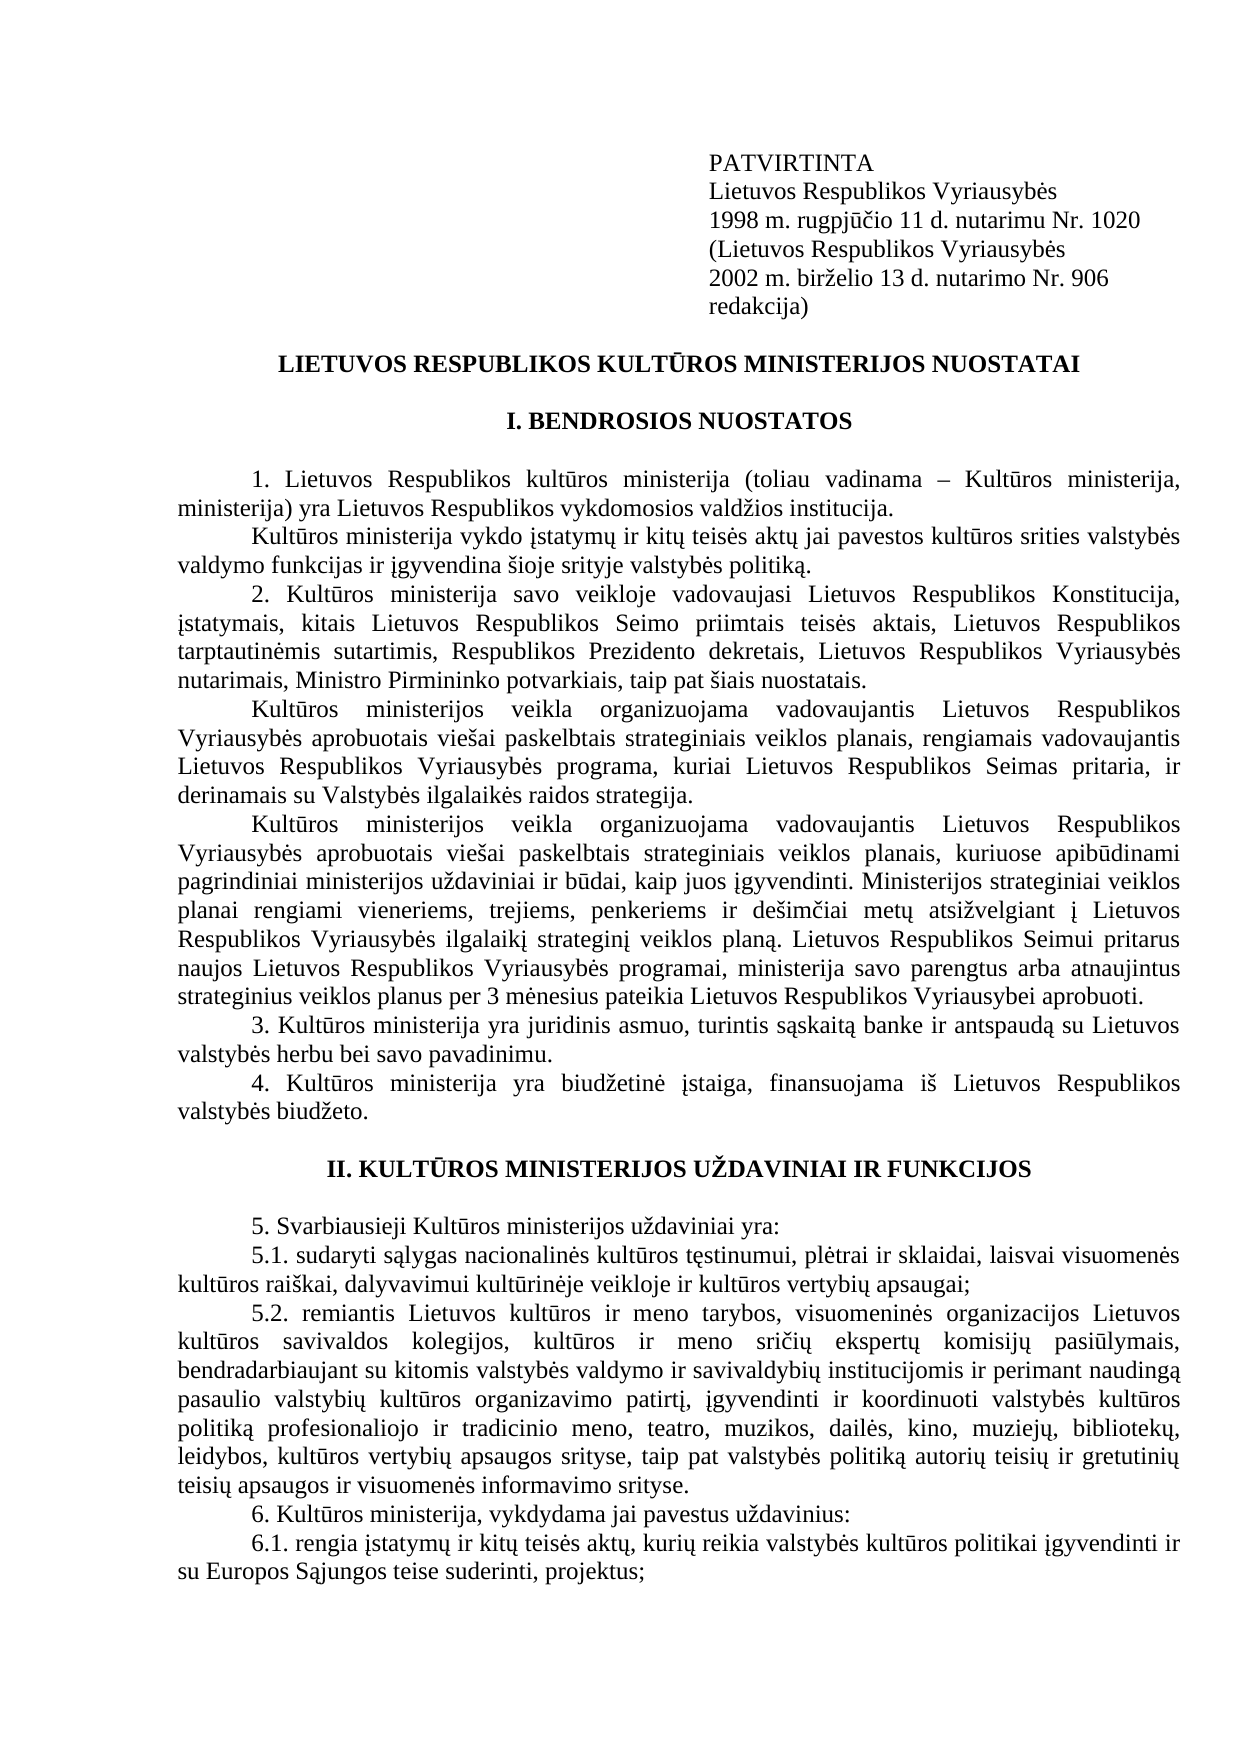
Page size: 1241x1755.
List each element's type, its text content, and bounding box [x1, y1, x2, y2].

text II. KULTŪROS MINISTERIJOS UŽDAVINIAI IR FUNKCIJOS [177, 1154, 1181, 1183]
text redakcija) [177, 291, 1181, 320]
text 5. Svarbiausieji Kultūros ministerijos uždaviniai yra: [177, 1211, 1181, 1240]
text 5.2. remiantis Lietuvos kultūros ir meno tarybos, visuomeninės organizacijos Lietuvos kultūros savivaldos kolegijos, kultūros ir meno sričių ekspertų komisijų pasiūlymais, bendradarbiaujant su kitomis valstybės valdymo ir savivaldybių institucijomis ir perimant naudingą pasaulio valstybių kultūros organizavimo patirtį, įgyvendinti ir koordinuoti valstybės kultūros politiką profesionaliojo ir tradicinio meno, teatro, muzikos, dailės, kino, muziejų, bibliotekų, leidybos, kultūros vertybių apsaugos srityse, taip pat valstybės politiką autorių teisių ir gretutinių teisių apsaugos ir visuomenės informavimo srityse. [177, 1298, 1181, 1499]
text 1998 m. rugpjūčio 11 d. nutarimu Nr. 1020 [177, 205, 1181, 234]
text Kultūros ministerija vykdo įstatymų ir kitų teisės aktų jai pavestos kultūros srities valstybės valdymo funkcijas ir įgyvendina šioje srityje valstybės politiką. [177, 521, 1181, 579]
text 6.1. rengia įstatymų ir kitų teisės aktų, kurių reikia valstybės kultūros politikai įgyvendinti ir su Europos Sąjungos teise suderinti, projektus; [177, 1528, 1181, 1585]
text (Lietuvos Respublikos Vyriausybės [177, 234, 1181, 263]
text LIETUVOS RESPUBLIKOS KULTŪROS MINISTERIJOS NUOSTATAI [177, 349, 1181, 378]
text 1. Lietuvos Respublikos kultūros ministerija (toliau vadinama – Kultūros ministerija, ministerija) yra Lietuvos Respublikos vykdomosios valdžios institucija. [177, 464, 1181, 521]
text Lietuvos Respublikos Vyriausybės [177, 176, 1181, 205]
text 2. Kultūros ministerija savo veikloje vadovaujasi Lietuvos Respublikos Konstitucija, įstatymais, kitais Lietuvos Respublikos Seimo priimtais teisės aktais, Lietuvos Respublikos tarptautinėmis sutartimis, Respublikos Prezidento dekretais, Lietuvos Respublikos Vyriausybės nutarimais, Ministro Pirmininko potvarkiais, taip pat šiais nuostatais. [177, 579, 1181, 694]
text Kultūros ministerijos veikla organizuojama vadovaujantis Lietuvos Respublikos Vyriausybės aprobuotais viešai paskelbtais strateginiais veiklos planais, rengiamais vadovaujantis Lietuvos Respublikos Vyriausybės programa, kuriai Lietuvos Respublikos Seimas pritaria, ir derinamais su Valstybės ilgalaikės raidos strategija. [177, 694, 1181, 809]
text I. BENDROSIOS NUOSTATOS [177, 406, 1181, 435]
text Kultūros ministerijos veikla organizuojama vadovaujantis Lietuvos Respublikos Vyriausybės aprobuotais viešai paskelbtais strateginiais veiklos planais, kuriuose apibūdinami pagrindiniai ministerijos uždaviniai ir būdai, kaip juos įgyvendinti. Ministerijos strateginiai veiklos planai rengiami vieneriems, trejiems, penkeriems ir dešimčiai metų atsižvelgiant į Lietuvos Respublikos Vyriausybės ilgalaikį strateginį veiklos planą. Lietuvos Respublikos Seimui pritarus naujos Lietuvos Respublikos Vyriausybės programai, ministerija savo parengtus arba atnaujintus strateginius veiklos planus per 3 mėnesius pateikia Lietuvos Respublikos Vyriausybei aprobuoti. [177, 809, 1181, 1010]
text 3. Kultūros ministerija yra juridinis asmuo, turintis sąskaitą banke ir antspaudą su Lietuvos valstybės herbu bei savo pavadinimu. [177, 1010, 1181, 1068]
text 6. Kultūros ministerija, vykdydama jai pavestus uždavinius: [177, 1499, 1181, 1528]
text PATVIRTINTA [177, 148, 1181, 176]
text 4. Kultūros ministerija yra biudžetinė įstaiga, finansuojama iš Lietuvos Respublikos valstybės biudžeto. [177, 1068, 1181, 1125]
text 2002 m. birželio 13 d. nutarimo Nr. 906 [177, 263, 1181, 291]
text 5.1. sudaryti sąlygas nacionalinės kultūros tęstinumui, plėtrai ir sklaidai, laisvai visuomenės kultūros raiškai, dalyvavimui kultūrinėje veikloje ir kultūros vertybių apsaugai; [177, 1240, 1181, 1298]
